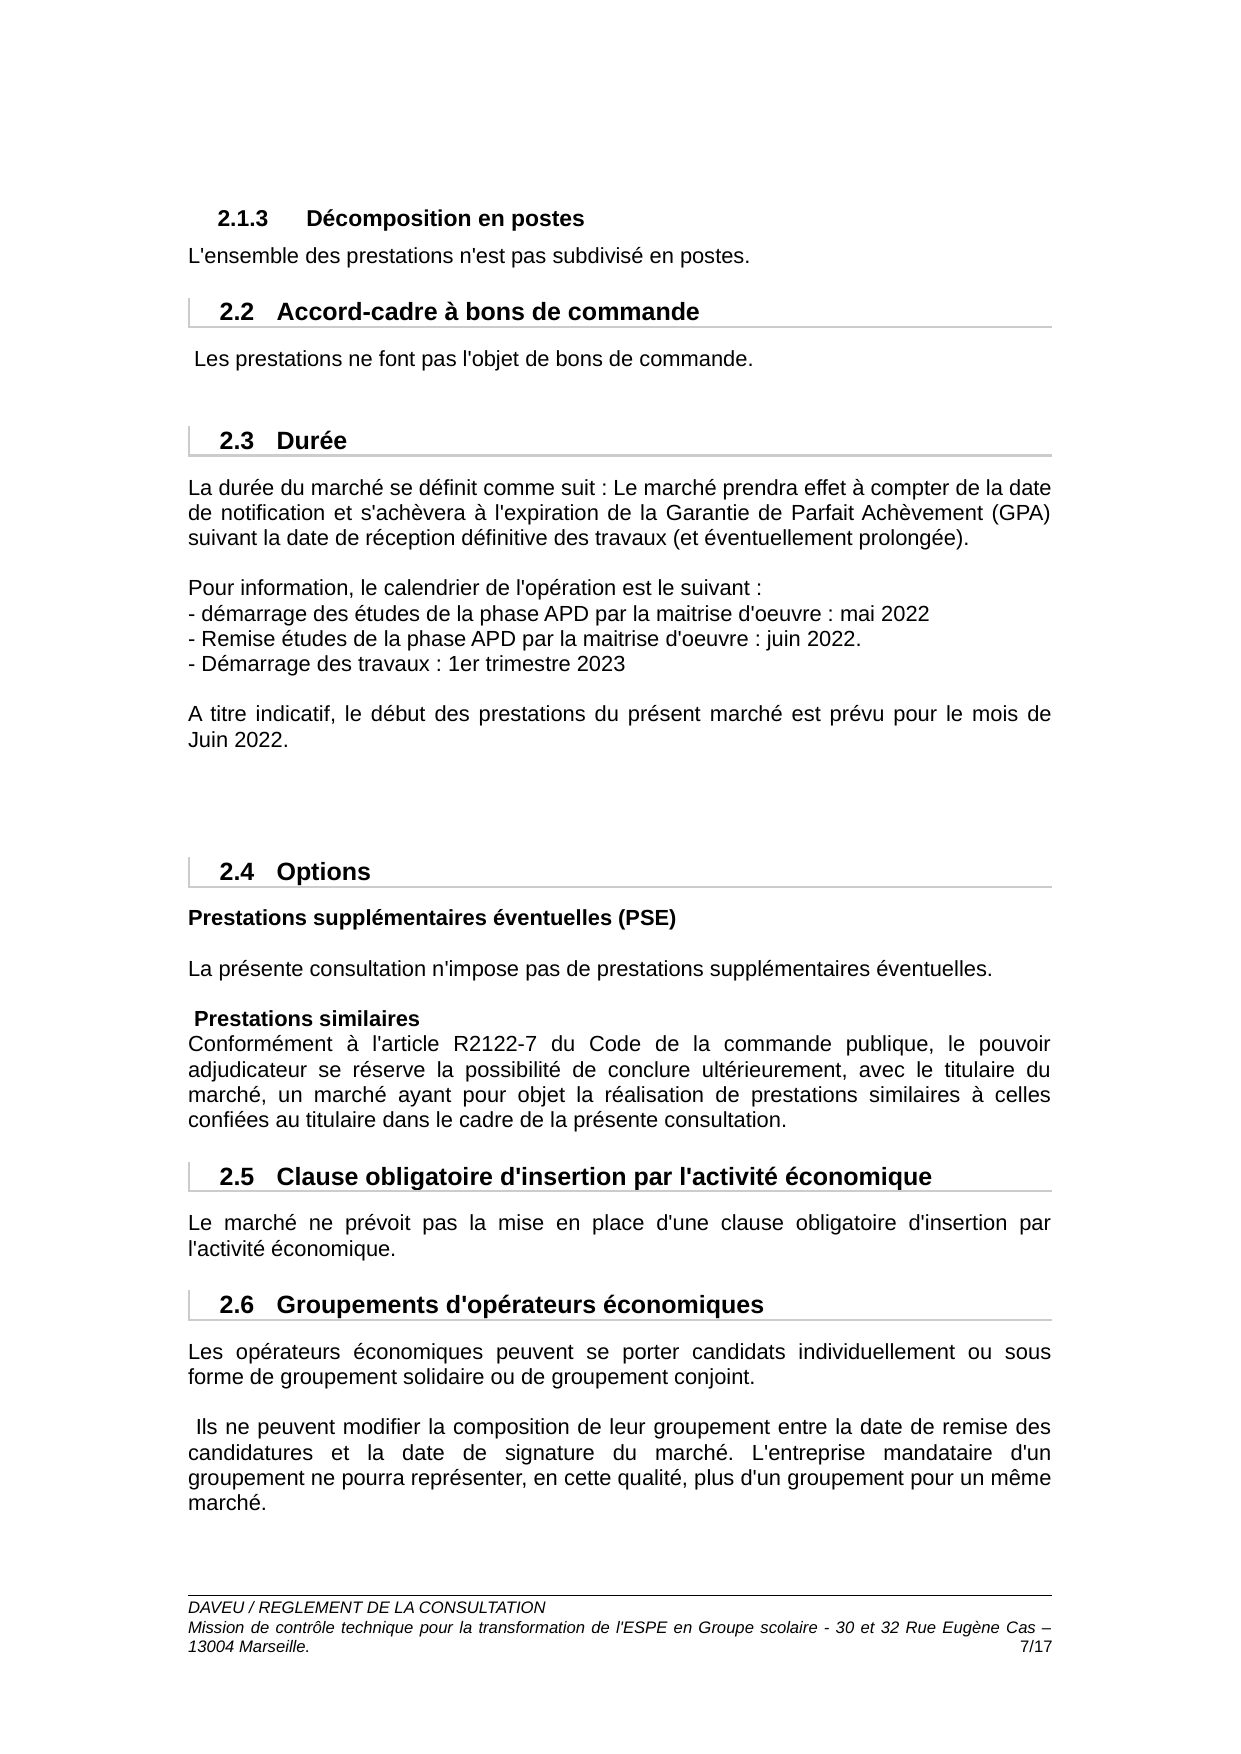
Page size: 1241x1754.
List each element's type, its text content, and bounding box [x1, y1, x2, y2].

text Prestations supplémentaires éventuelles (PSE) [188, 905, 1052, 931]
text - Remise études de la phase APD par la maitrise d'oeuvre : juin 2022. [188, 626, 1052, 651]
text La durée du marché se définit comme suit : Le marché prendra effet à compter de la date de notification et s'achèvera à l'expiration de la Garantie de Parfait Achèvement (GPA) suivant la date de réception définitive des travaux (et éventuellement prolongée). [188, 474, 1052, 550]
subtitle Options [190, 857, 1052, 886]
text Les opérateurs économiques peuvent se porter candidats individuellement ou sous forme de groupement solidaire ou de groupement conjoint. [188, 1339, 1052, 1389]
text Ils ne peuvent modifier la composition de leur groupement entre la date de remise des candidatures et la date de signature du marché. L'entreprise mandataire d'un groupement ne pourra représenter, en cette qualité, plus d'un groupement pour un même marché. [188, 1414, 1052, 1515]
text - Démarrage des travaux : 1er trimestre 2023 [188, 651, 1052, 676]
subtitle Accord-cadre à bons de commande [188, 297, 1052, 326]
subtitle Durée [190, 426, 1052, 454]
text Les prestations ne font pas l'objet de bons de commande. [188, 346, 1052, 371]
text La présente consultation n'impose pas de prestations supplémentaires éventuelles. [188, 956, 1052, 981]
subtitle Groupements d'opérateurs économiques [190, 1290, 1052, 1319]
text Conformément à l'article R2122-7 du Code de la commande publique, le pouvoir adjudicateur se réserve la possibilité de conclure ultérieurement, avec le titulaire du marché, un marché ayant pour objet la réalisation de prestations similaires à celles confiées au titulaire dans le cadre de la présente consultation. [188, 1031, 1052, 1132]
text Prestations similaires [188, 1006, 1052, 1031]
text Pour information, le calendrier de l'opération est le suivant : [188, 575, 1052, 600]
subtitle Décomposition en postes [188, 204, 1052, 231]
text - démarrage des études de la phase APD par la maitrise d'oeuvre : mai 2022 [188, 600, 1052, 626]
text Le marché ne prévoit pas la mise en place d'une clause obligatoire d'insertion par l'activité économique. [188, 1210, 1052, 1261]
subtitle Clause obligatoire d'insertion par l'activité économique [190, 1162, 1052, 1190]
text L'ensemble des prestations n'est pas subdivisé en postes. [188, 243, 1052, 268]
text A titre indicatif, le début des prestations du présent marché est prévu pour le mois de Juin 2022. [188, 701, 1052, 752]
